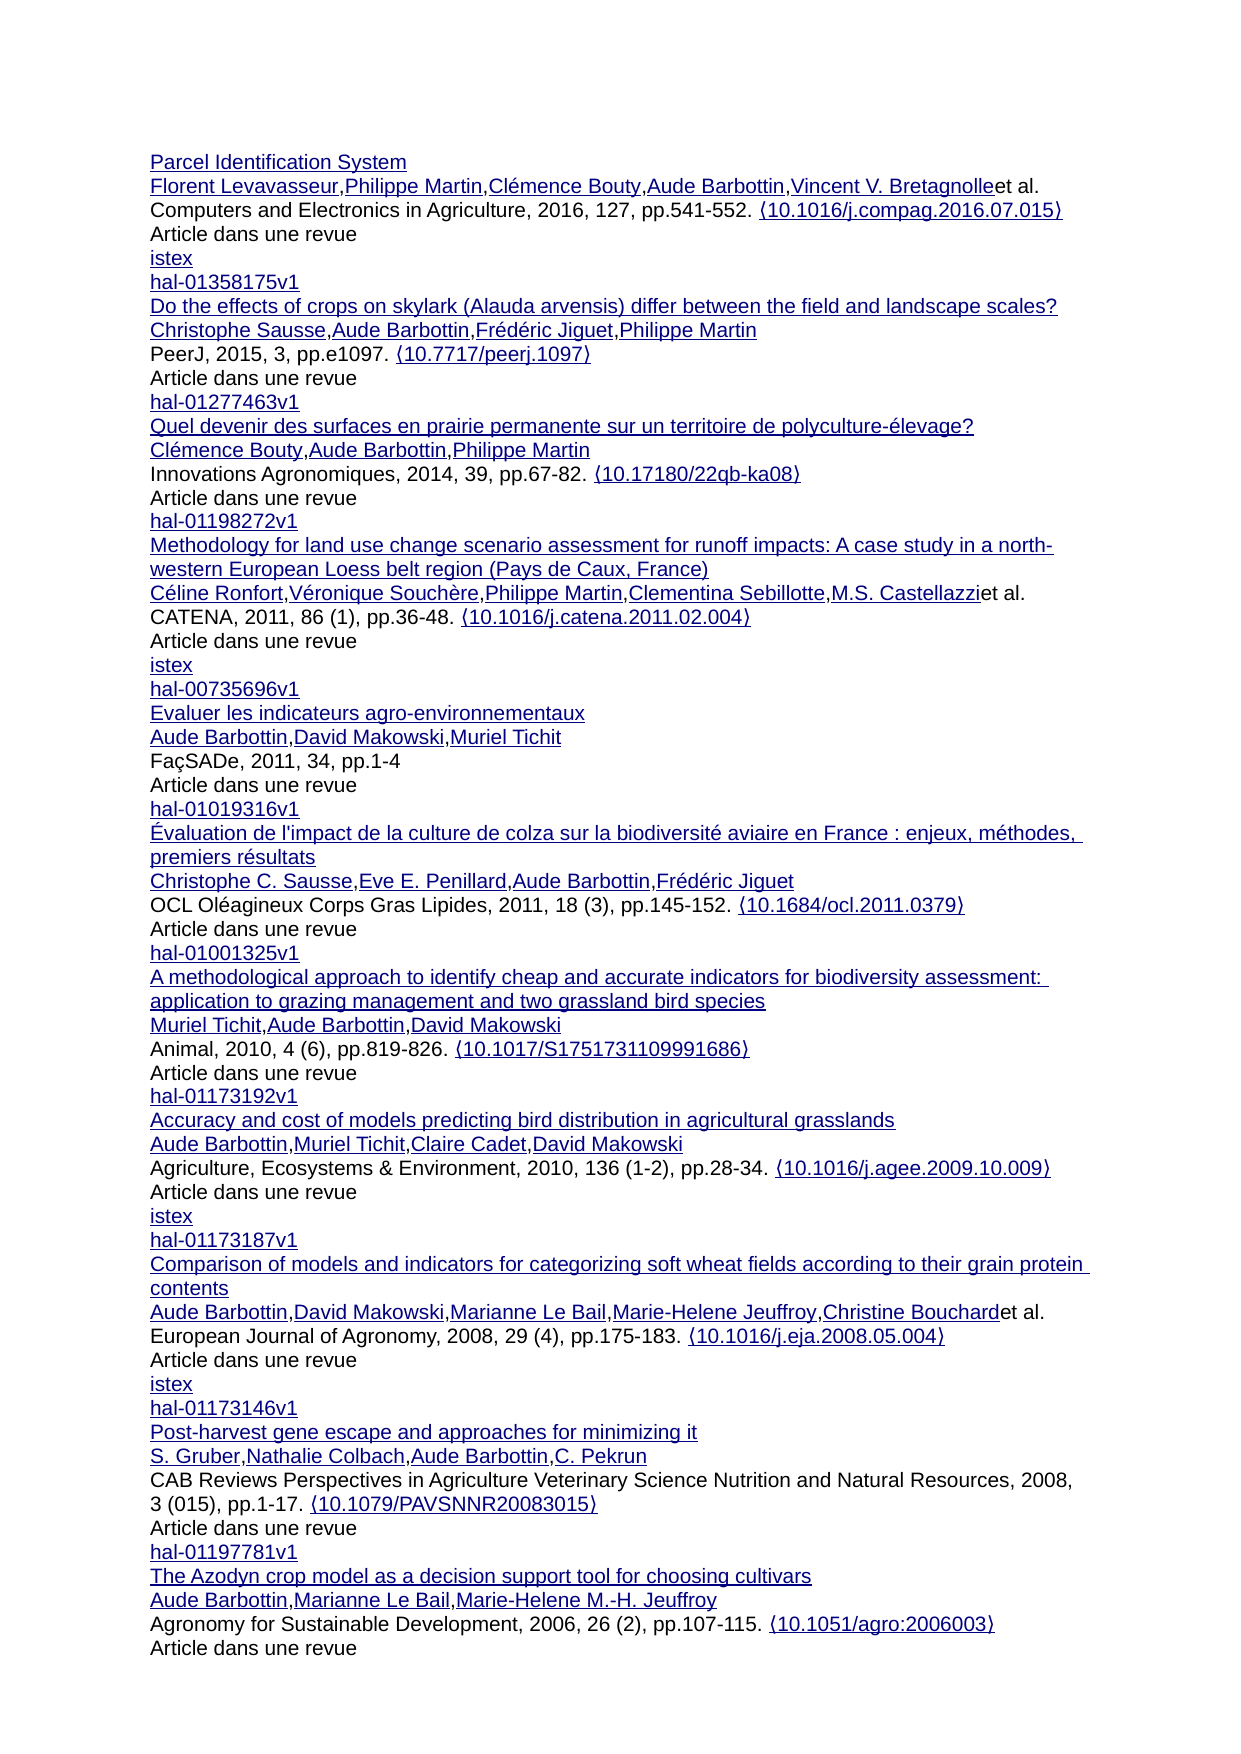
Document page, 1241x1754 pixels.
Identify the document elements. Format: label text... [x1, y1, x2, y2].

table_cell Évaluation de l'impact de la culture de colza sur la biodiversité aviaire en France : enjeux, méthodes, premiers résultats Christophe C. Sausse,Eve E. Penillard,Aude Barbottin,Frédéric Jiguet OCL Oléagineux Corps Gras Lipides, 2011, 18 (3), pp.145-152. ⟨10.1684/ocl.2011.0379⟩ Article dans une revue hal-01001325v1 [150, 821, 1090, 964]
table_cell Do the effects of crops on skylark (Alauda arvensis) differ between the field and landscape scales? Christophe Sausse,Aude Barbottin,Frédéric Jiguet,Philippe Martin PeerJ, 2015, 3, pp.e1097. ⟨10.7717/peerj.1097⟩ Article dans une revue hal-01277463v1 [150, 294, 1090, 413]
table_cell Evaluer les indicateurs agro-environnementaux Aude Barbottin,David Makowski,Muriel Tichit FaçSADe, 2011, 34, pp.1-4 Article dans une revue hal-01019316v1 [150, 701, 1090, 821]
table_cell Methodology for land use change scenario assessment for runoff impacts: A case study in a north-western European Loess belt region (Pays de Caux, France) Céline Ronfort,Véronique Souchère,Philippe Martin,Clementina Sebillotte,M.S. Castellazziet al. CATENA, 2011, 86 (1), pp.36-48. ⟨10.1016/j.catena.2011.02.004⟩ Article dans une revue istex hal-00735696v1 [150, 533, 1090, 701]
table_cell Quel devenir des surfaces en prairie permanente sur un territoire de polyculture-élevage? Clémence Bouty,Aude Barbottin,Philippe Martin Innovations Agronomiques, 2014, 39, pp.67-82. ⟨10.17180/22qb-ka08⟩ Article dans une revue hal-01198272v1 [150, 414, 1090, 533]
table_cell contents Aude Barbottin,David Makowski,Marianne Le Bail,Marie-Helene Jeuffroy,Christine Bouchardet al. European Journal of Agronomy, 2008, 29 (4), pp.175-183. ⟨10.1016/j.eja.2008.05.004⟩ Article dans une revue istex hal-01173146v1 [150, 1274, 1090, 1420]
table_cell Post-harvest gene escape and approaches for minimizing it S. Gruber,Nathalie Colbach,Aude Barbottin,C. Pekrun CAB Reviews Perspectives in Agriculture Veterinary Science Nutrition and Natural Resources, 2008, 3 (015), pp.1-17. ⟨10.1079/PAVSNNR20083015⟩ Article dans une revue hal-01197781v1 [150, 1420, 1090, 1563]
table_cell Comparison of models and indicators for categorizing soft wheat fields according to their grain protein [150, 1252, 1090, 1273]
table_cell A methodological approach to identify cheap and accurate indicators for biodiversity assessment: application to grazing management and two grassland bird species Muriel Tichit,Aude Barbottin,David Makowski Animal, 2010, 4 (6), pp.819-826. ⟨10.1017/S1751731109991686⟩ Article dans une revue hal-01173192v1 [150, 965, 1090, 1108]
table_cell Accuracy and cost of models predicting bird distribution in agricultural grasslands Aude Barbottin,Muriel Tichit,Claire Cadet,David Makowski Agriculture, Ecosystems & Environment, 2010, 136 (1-2), pp.28-34. ⟨10.1016/j.agee.2009.10.009⟩ Article dans une revue istex hal-01173187v1 [150, 1108, 1090, 1252]
table_cell The Azodyn crop model as a decision support tool for choosing cultivars Aude Barbottin,Marianne Le Bail,Marie-Helene M.-H. Jeuffroy Agronomy for Sustainable Development, 2006, 26 (2), pp.107-115. ⟨10.1051/agro:2006003⟩ Article dans une revue [150, 1564, 1090, 1659]
table_cell Parcel Identification System Florent Levavasseur,Philippe Martin,Clémence Bouty,Aude Barbottin,Vincent V. Bretagnolleet al. Computers and Electronics in Agriculture, 2016, 127, pp.541-552. ⟨10.1016/j.compag.2016.07.015⟩ Article dans une revue istex hal-01358175v1 [150, 150, 1090, 294]
